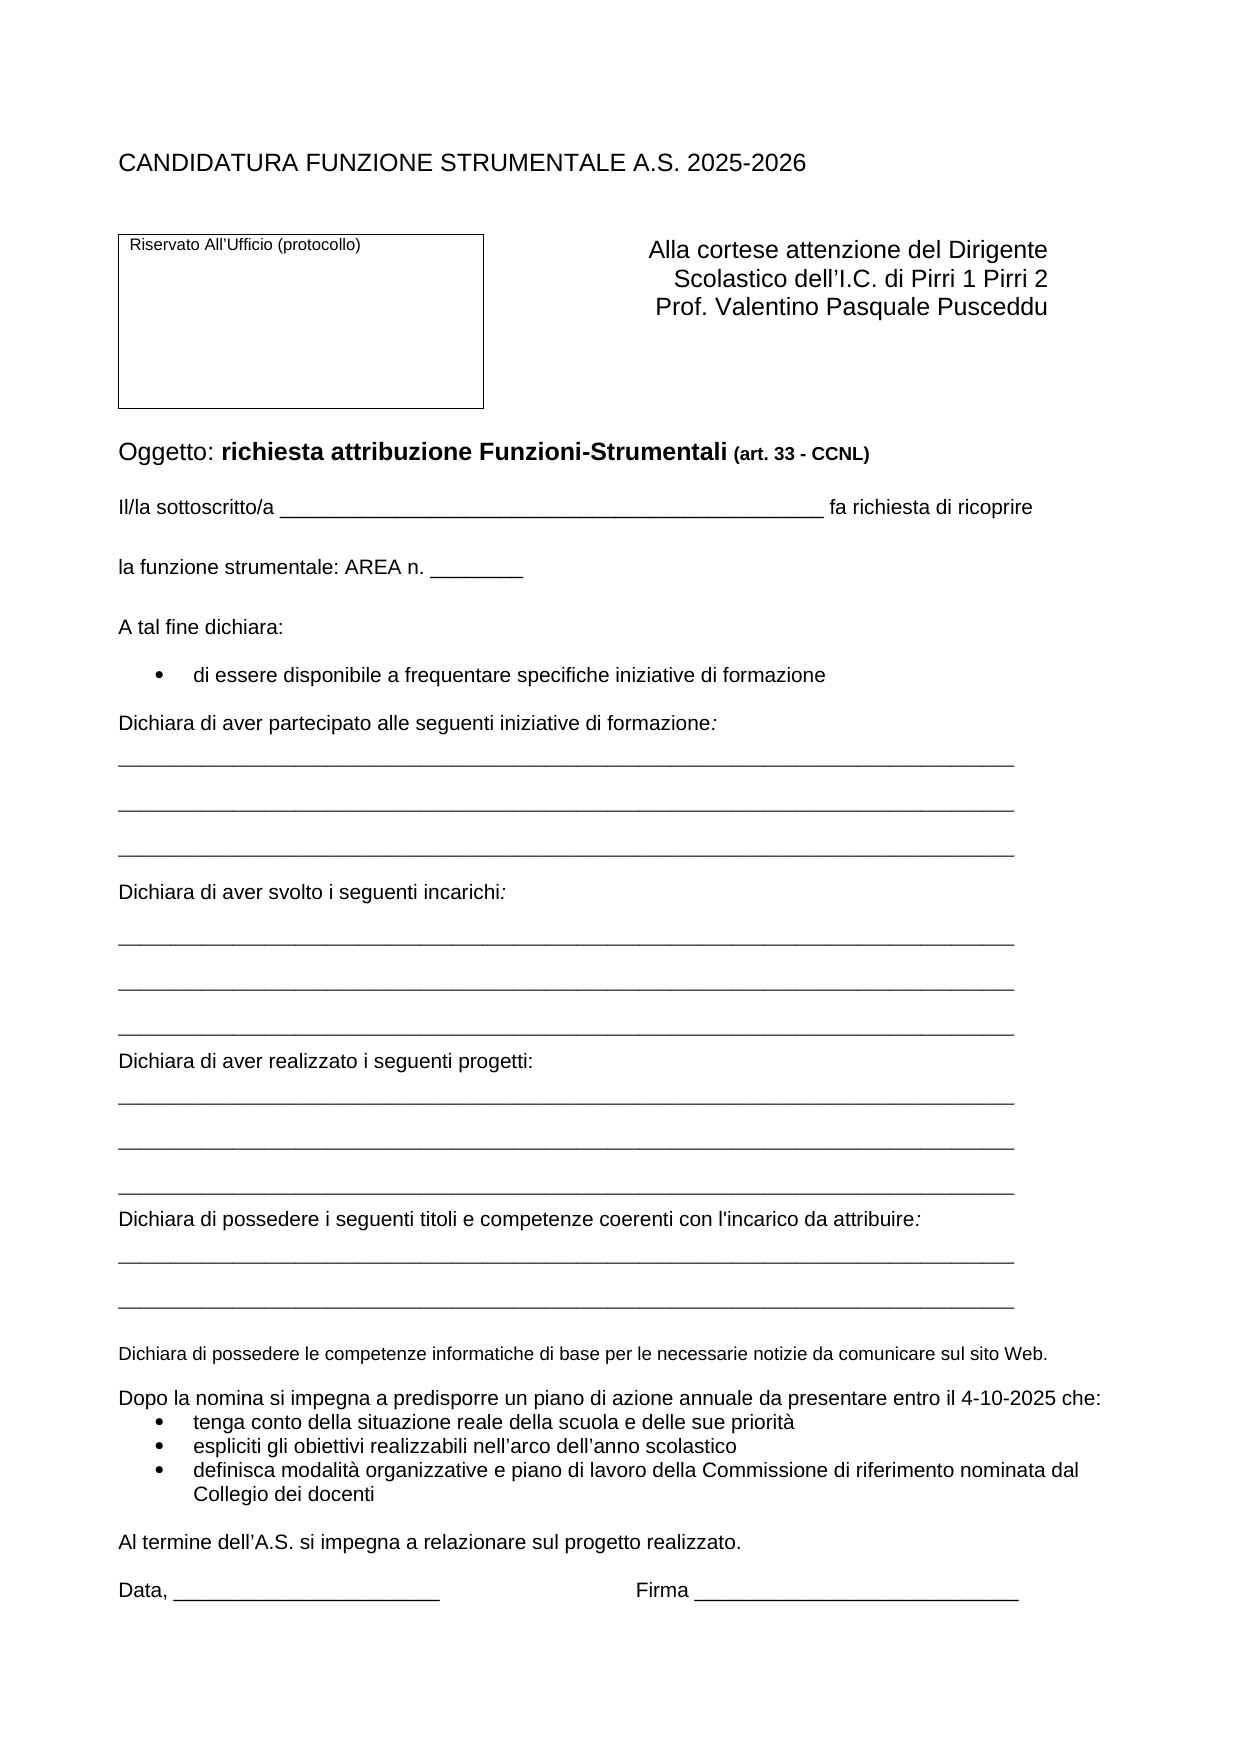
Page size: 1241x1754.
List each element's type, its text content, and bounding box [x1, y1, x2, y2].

table_header Alla cortese attenzione del Dirigente Scolastico dell’I.C. di Pirri 1 Pirri 2 Prof. Valentino Pasquale Pusceddu [484, 234, 1060, 407]
text Il/la sottoscritto/a _______________________________________________ fa richiesta di ricoprire [118, 495, 1122, 519]
text ______________________________________________________________________________________ [118, 1286, 1122, 1311]
text Data, _______________________ Firma ____________________________ [118, 1578, 1122, 1602]
list espliciti gli obiettivi realizzabili nell’arco dell’anno scolastico [156, 1434, 1122, 1458]
text ______________________________________________________________________________________ [118, 745, 1122, 769]
text ______________________________________________________________________________________ [118, 834, 1092, 859]
text ______________________________________________________________________________________ [118, 790, 1092, 814]
text A tal fine dichiara: [118, 614, 1122, 638]
text Dichiara di possedere i seguenti titoli e competenze coerenti con l'incarico da attribuire: [118, 1207, 1122, 1231]
text Dichiara di aver partecipato alle seguenti iniziative di formazione: [118, 710, 1122, 734]
text ______________________________________________________________________________________ [118, 1173, 1092, 1197]
text CANDIDATURA FUNZIONE STRUMENTALE A.S. 2025-2026 [118, 148, 1122, 176]
list tenga conto della situazione reale della scuola e delle sue priorità [156, 1409, 1122, 1434]
table_header Riservato All’Ufficio (protocollo) [119, 235, 483, 407]
text la funzione strumentale: AREA n. ________ [118, 554, 1077, 578]
list di essere disponibile a frequentare specifiche iniziative di formazione [156, 662, 1122, 686]
text Dichiara di aver realizzato i seguenti progetti: [118, 1048, 1122, 1072]
text ______________________________________________________________________________________ [118, 1014, 1092, 1038]
text Oggetto: richiesta attribuzione Funzioni-Strumentali (art. 33 - CCNL) [118, 437, 1122, 466]
text Dichiara di aver svolto i seguenti incarichi: [118, 879, 1122, 903]
text ______________________________________________________________________________________ [118, 969, 1092, 993]
text Al termine dell’A.S. si impegna a relazionare sul progetto realizzato. [118, 1530, 1122, 1554]
text ______________________________________________________________________________________ [118, 1242, 1122, 1266]
text ______________________________________________________________________________________ [118, 1128, 1092, 1152]
text Dichiara di possedere le competenze informatiche di base per le necessarie notizie da comunicare sul sito Web. [118, 1342, 1122, 1364]
list definisca modalità organizzative e piano di lavoro della Commissione di riferimento nominata dal Collegio dei docenti [156, 1458, 1122, 1506]
text ______________________________________________________________________________________ [118, 1083, 1122, 1107]
text Dopo la nomina si impegna a predisporre un piano di azione annuale da presentare entro il 4-10-2025 che: [118, 1386, 1122, 1409]
text ______________________________________________________________________________________ [118, 924, 1122, 948]
